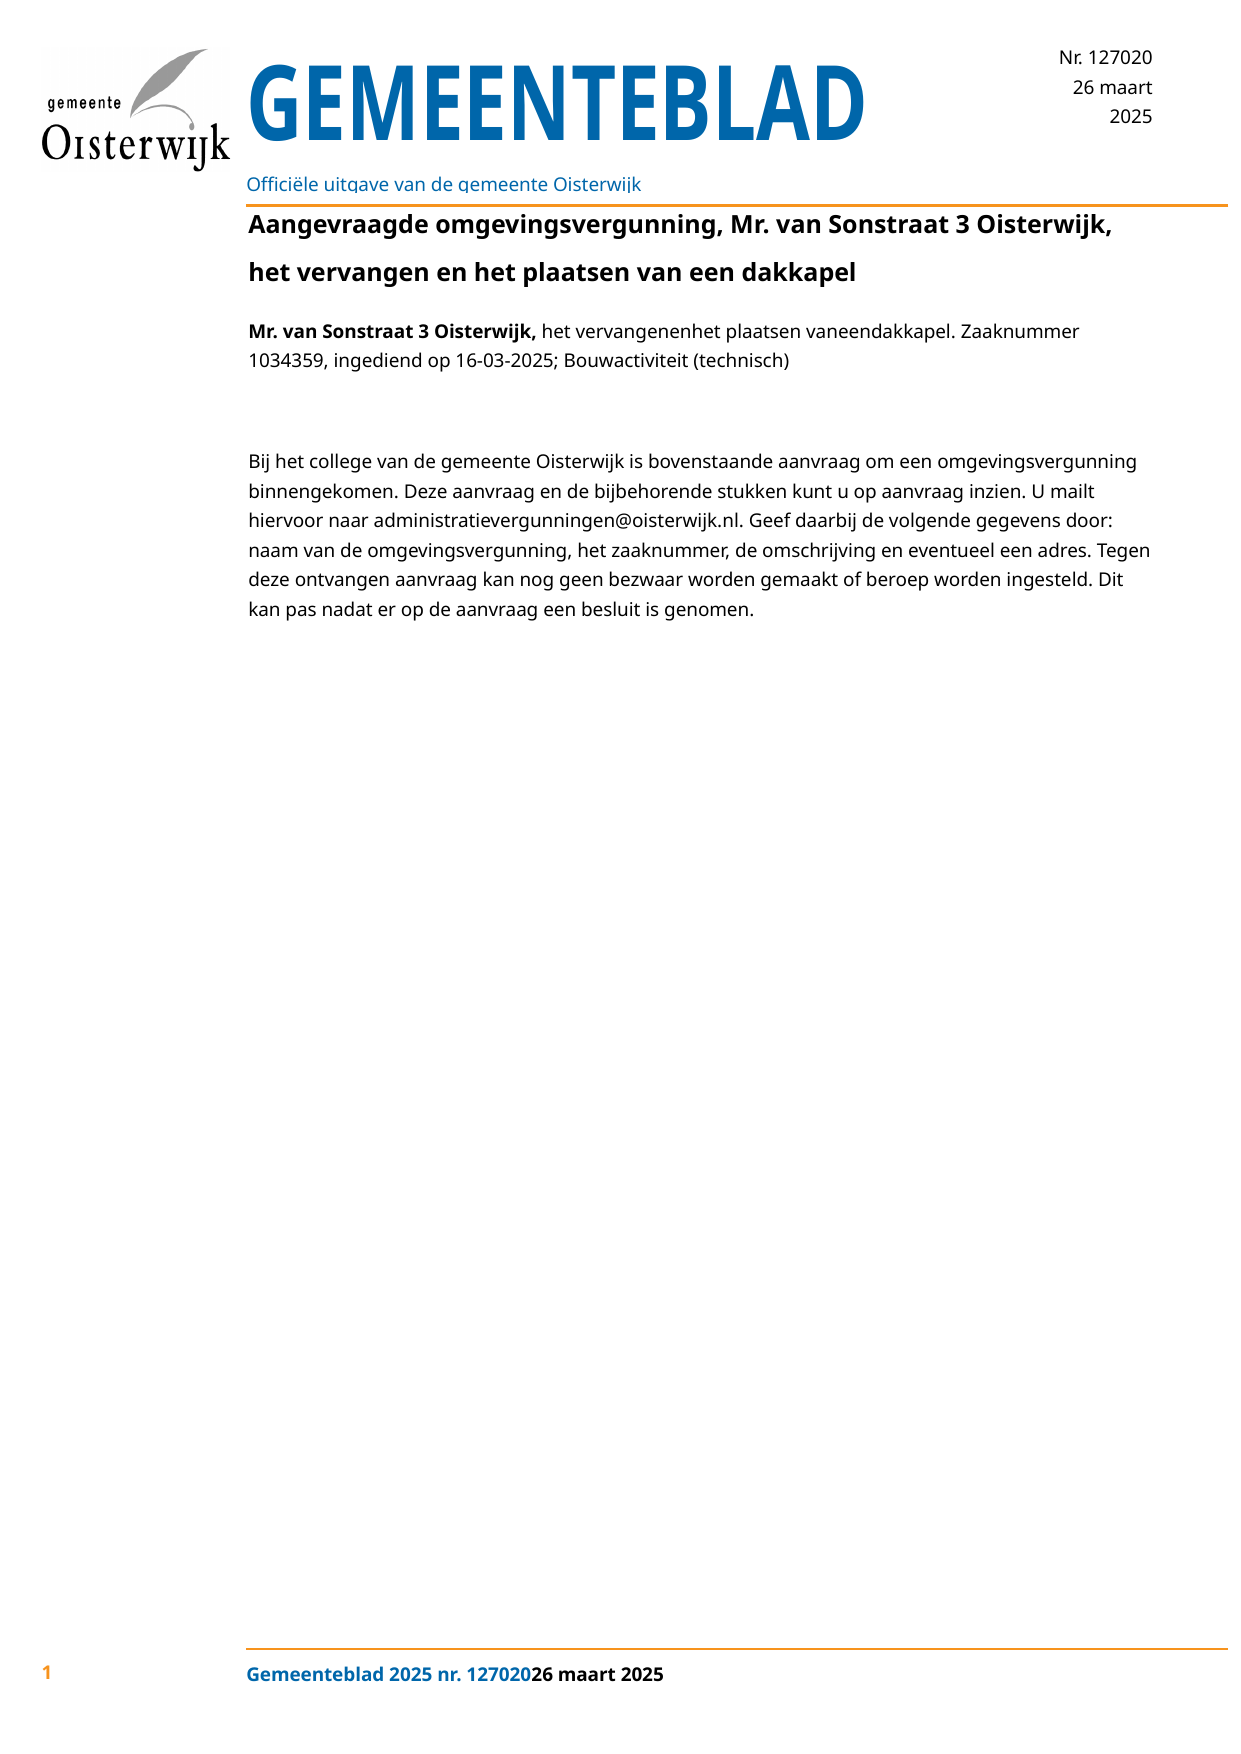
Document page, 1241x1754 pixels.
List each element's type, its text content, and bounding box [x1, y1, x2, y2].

text Aangevraagde omgevingsvergunning, Mr. van Sonstraat 3 Oisterwijk, het vervangen en het plaatsen van een dakkapel [248, 207, 1152, 288]
text Bij het college van de gemeente Oisterwijk is bovenstaande aanvraag om een omgevingsvergunning binnengekomen. Deze aanvraag en de bijbehorende stukken kunt u op aanvraag inzien. U mailt hiervoor naar administratievergunningen@oisterwijk.nl. Geef daarbij de volgende gegevens door: naam van de omgevingsvergunning, het zaaknummer, de omschrijving en eventueel een adres. Tegen deze ontvangen aanvraag kan nog geen bezwaar worden gemaakt of beroep worden ingesteld. Dit kan pas nadat er op de aanvraag een besluit is genomen. [248, 448, 1152, 622]
text Mr. van Sonstraat 3 Oisterwijk, het vervangenenhet plaatsen vaneendakkapel. Zaaknummer 1034359, ingediend op 16-03-2025; Bouwactiviteit (technisch) [248, 318, 1152, 373]
picture [41, 47, 231, 172]
